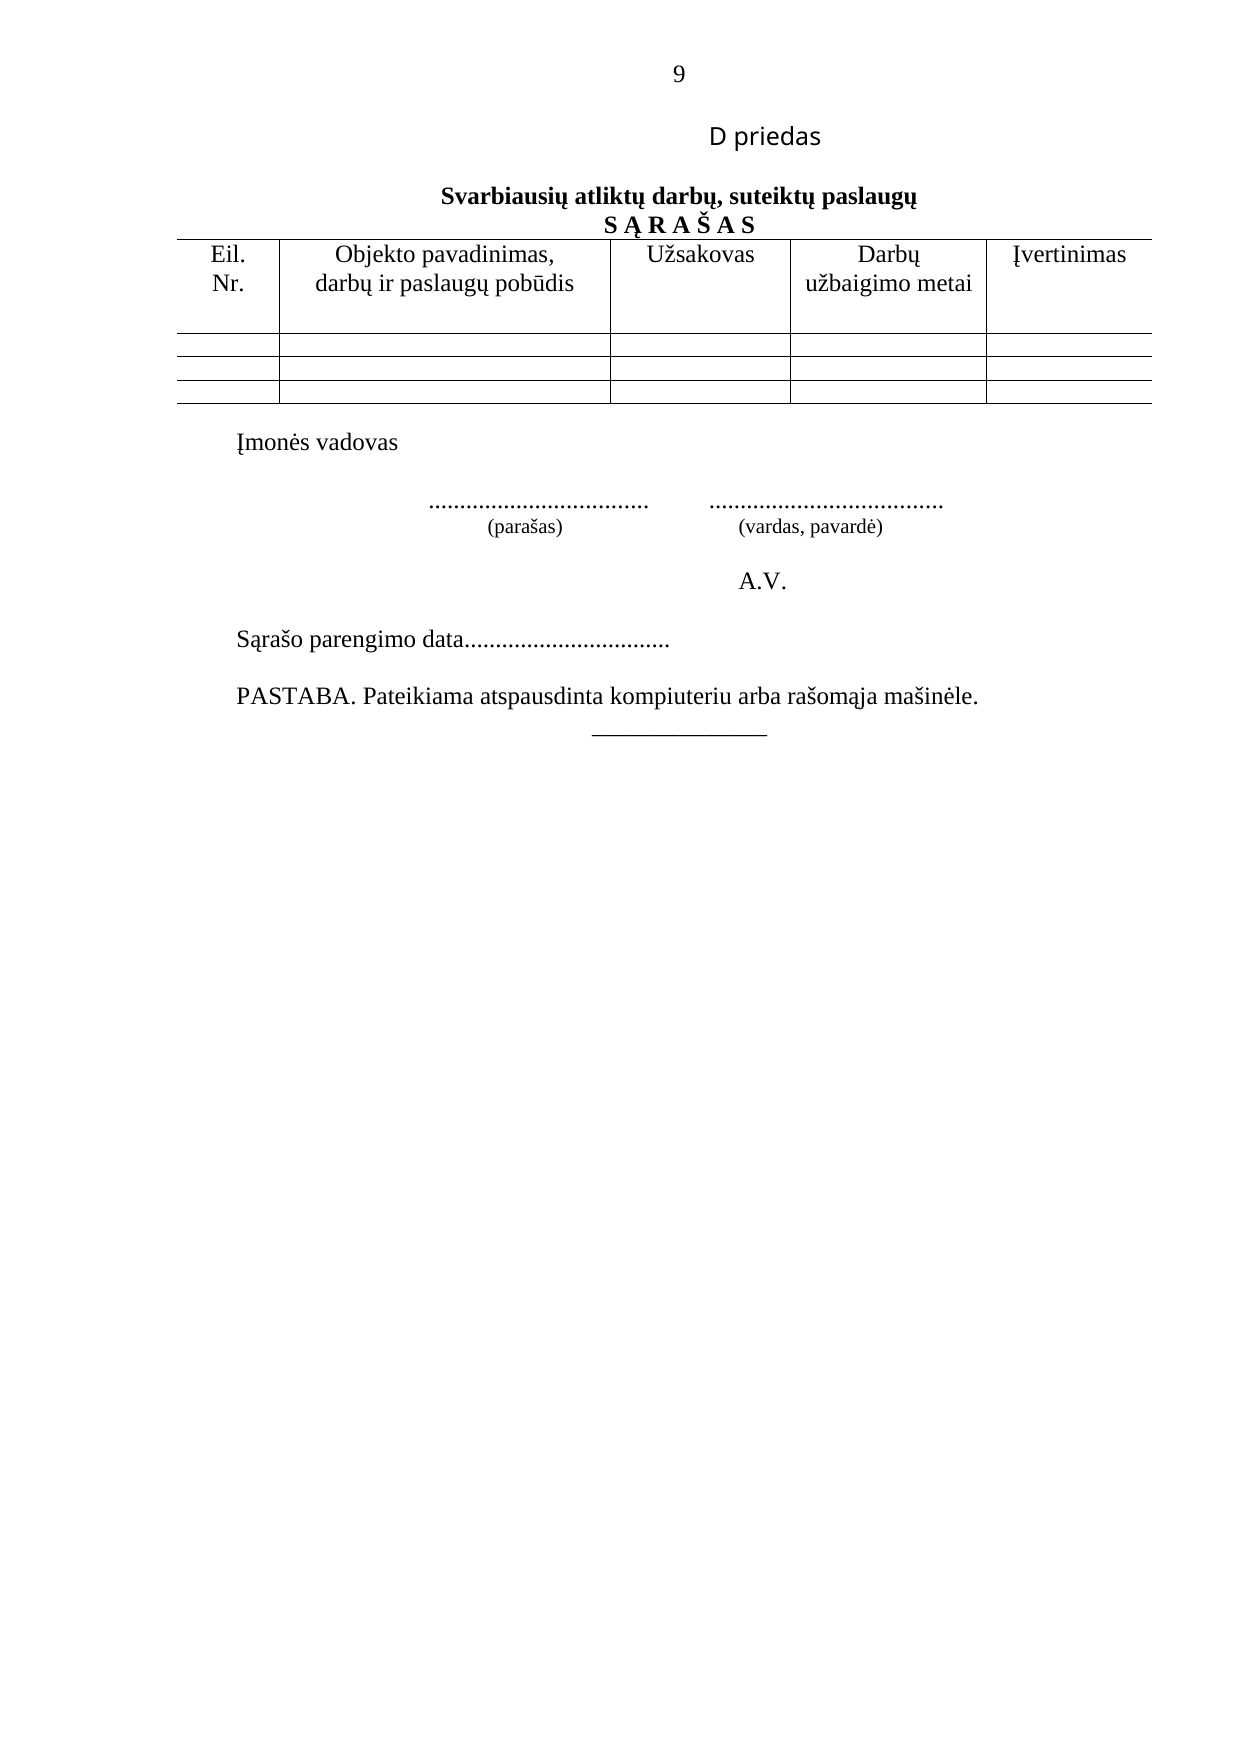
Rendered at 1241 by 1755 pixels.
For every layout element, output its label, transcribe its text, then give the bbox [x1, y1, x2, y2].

table_header Eil. Nr. [177, 240, 279, 333]
text SĄRAŠAS [177, 210, 1181, 238]
table_cell [611, 357, 790, 379]
table_cell [280, 381, 610, 403]
table_header Užsakovas [611, 240, 790, 333]
table_cell [987, 334, 1152, 356]
text Svarbiausių atliktų darbų, suteiktų paslaugų [177, 181, 1181, 210]
table_cell [177, 334, 279, 356]
table_cell [611, 381, 790, 403]
text A.V. [177, 566, 1181, 595]
table_cell [177, 381, 279, 403]
table_cell [791, 357, 986, 379]
table_header Objekto pavadinimas, darbų ir paslaugų pobūdis [280, 240, 610, 333]
text (parašas) (vardas, pavardė) [177, 514, 1181, 538]
text Sąrašo parengimo data................................. [177, 624, 1181, 653]
table_header Darbų užbaigimo metai [791, 240, 986, 333]
text Įmonės vadovas [177, 427, 1181, 456]
table_cell [791, 381, 986, 403]
text PASTABA. Pateikiama atspausdinta kompiuteriu arba rašomąja mašinėle. [177, 681, 1181, 710]
text D priedas [177, 118, 1181, 152]
table_cell [987, 381, 1152, 403]
table_cell [611, 334, 790, 356]
table_cell [280, 357, 610, 379]
table_cell [280, 334, 610, 356]
text ______________ [177, 710, 1181, 739]
table_header Įvertinimas [987, 240, 1152, 333]
table_cell [987, 357, 1152, 379]
table_cell [177, 357, 279, 379]
table_cell [791, 334, 986, 356]
